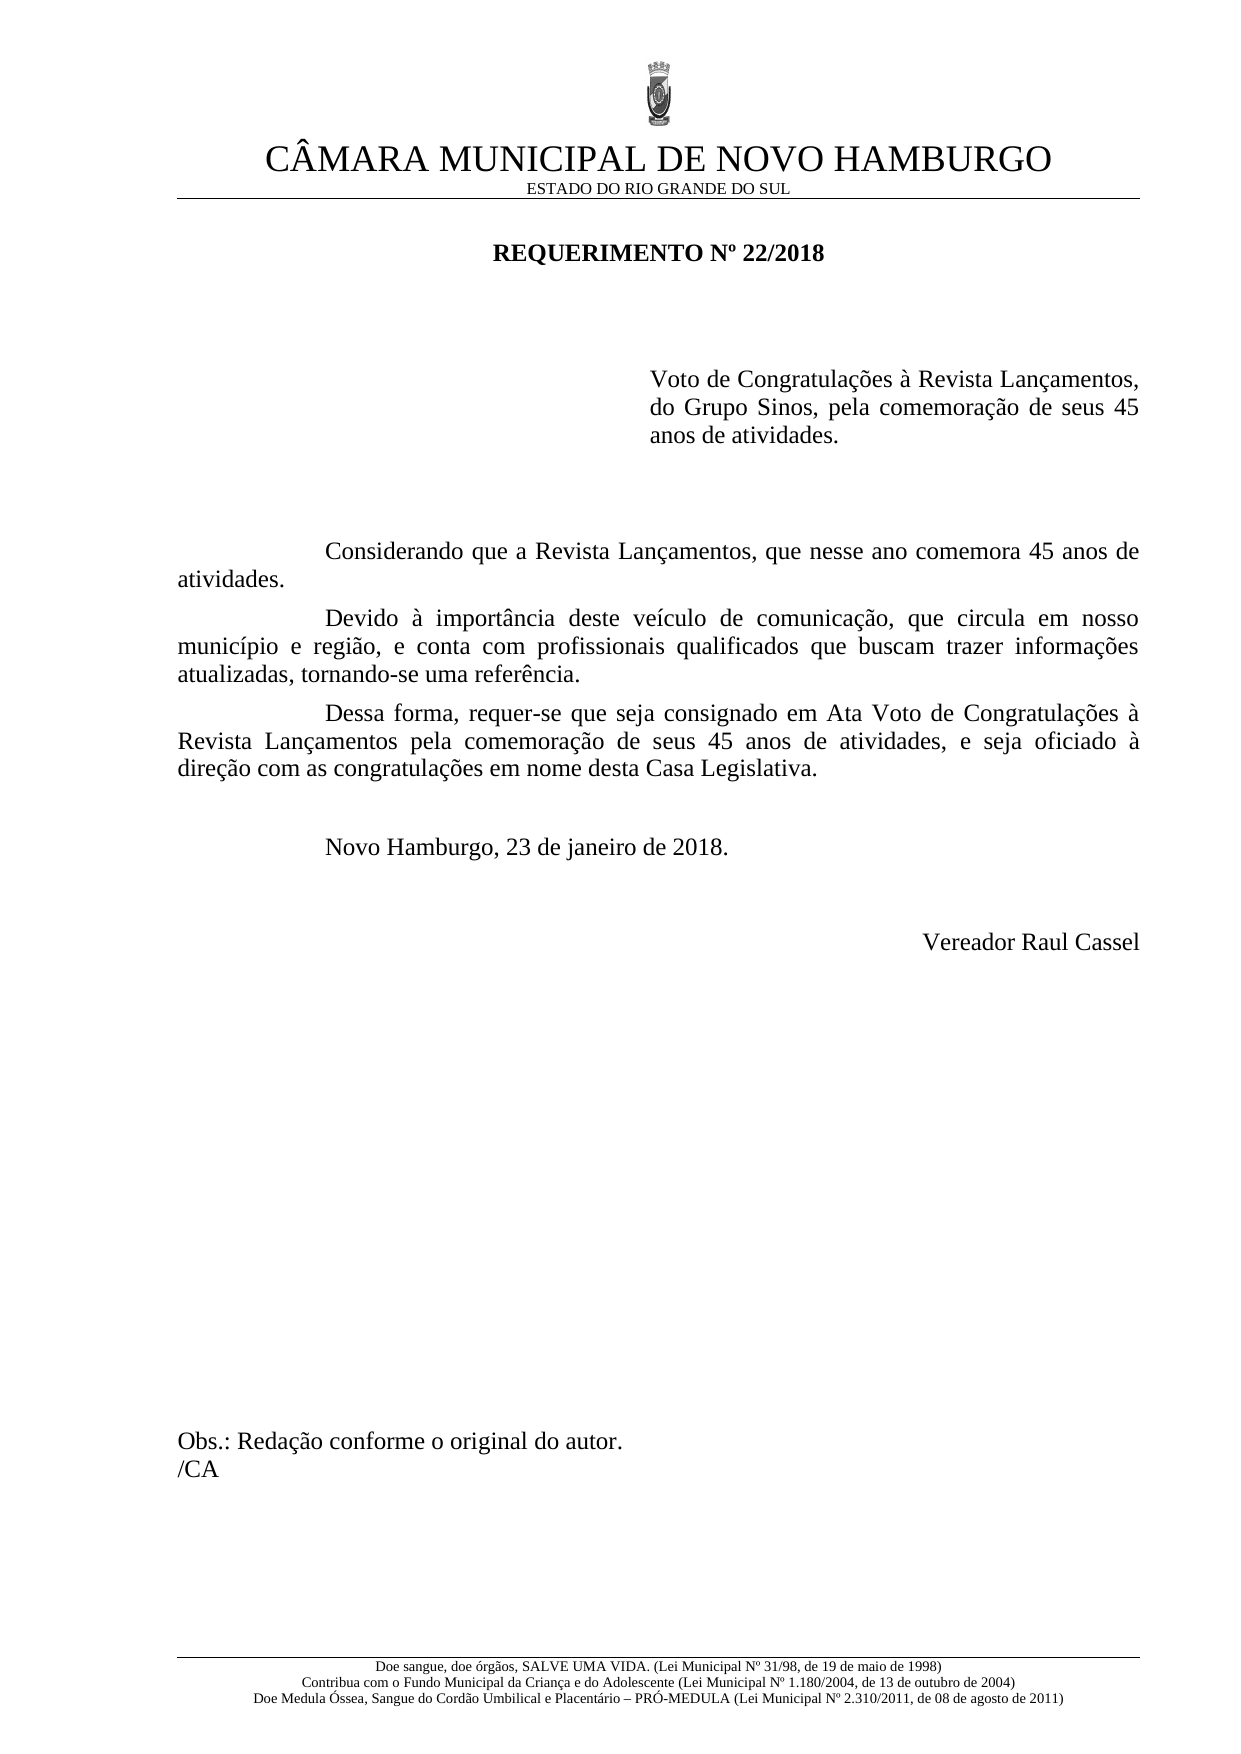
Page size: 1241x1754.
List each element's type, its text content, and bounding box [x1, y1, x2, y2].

text Devido à importância deste veículo de comunicação, que circula em nosso município e região, e conta com profissionais qualificados que buscam trazer informações atualizadas, tornando-se uma referência. [177, 604, 1140, 687]
text Obs.: Redação conforme o original do autor. [177, 1427, 1140, 1455]
text Vereador Raul Cassel [177, 928, 1140, 956]
title REQUERIMENTO Nº 22/2018 [177, 239, 1140, 266]
text Voto de Congratulações à Revista Lançamentos, do Grupo Sinos, pela comemoração de seus 45 anos de atividades. [649, 365, 1140, 448]
text Dessa forma, requer-se que seja consignado em Ata Voto de Congratulações à Revista Lançamentos pela comemoração de seus 45 anos de atividades, e seja oficiado à direção com as congratulações em nome desta Casa Legislativa. [177, 699, 1140, 782]
text Novo Hamburgo, 23 de janeiro de 2018. [325, 833, 1140, 861]
text /CA [177, 1455, 1140, 1483]
text Considerando que a Revista Lançamentos, que nesse ano comemora 45 anos de atividades. [177, 537, 1140, 592]
